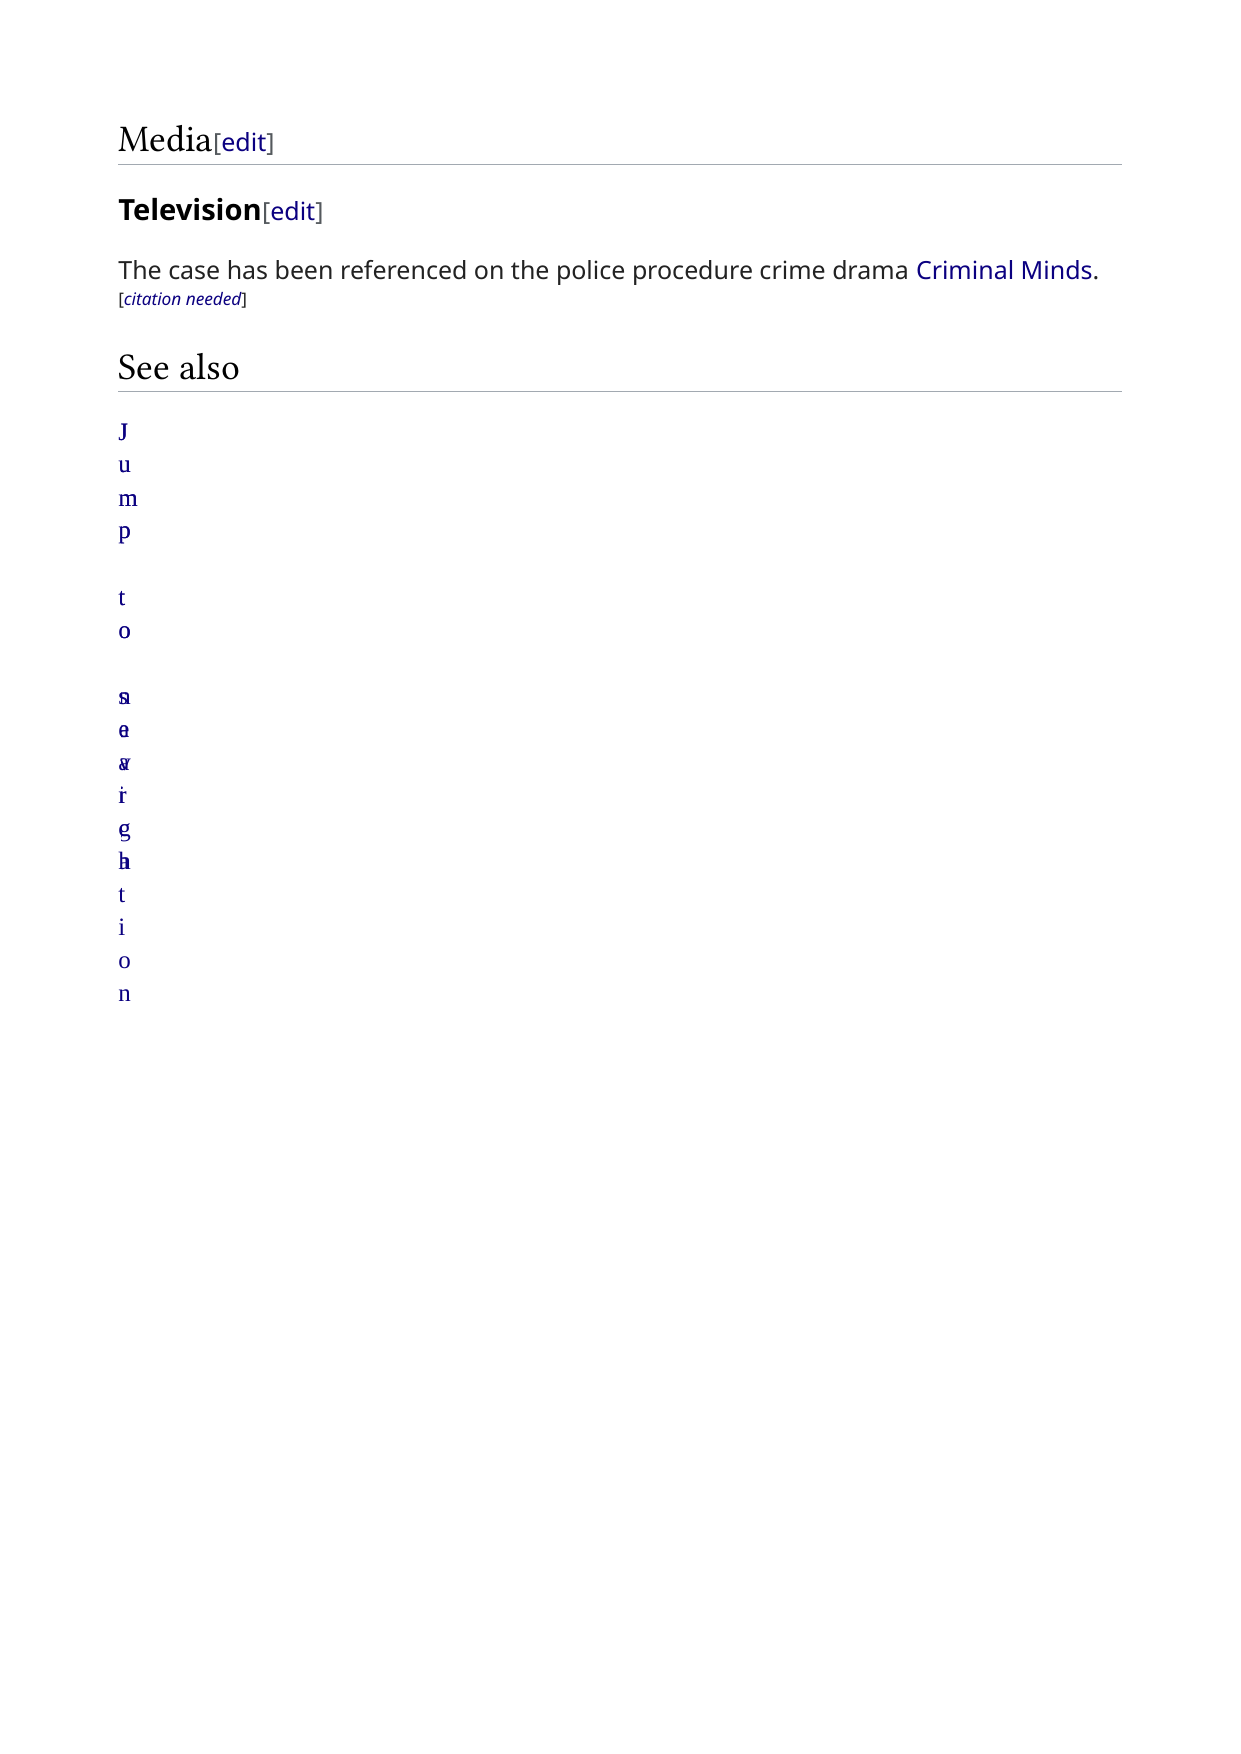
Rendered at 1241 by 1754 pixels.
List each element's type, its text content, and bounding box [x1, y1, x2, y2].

text The case has been referenced on the police procedure crime drama Criminal Minds.[citation needed] [118, 253, 1122, 310]
subtitle Media[edit] [118, 118, 1122, 164]
subtitle See also [118, 346, 1122, 391]
subtitle Television[edit] [118, 189, 1122, 229]
